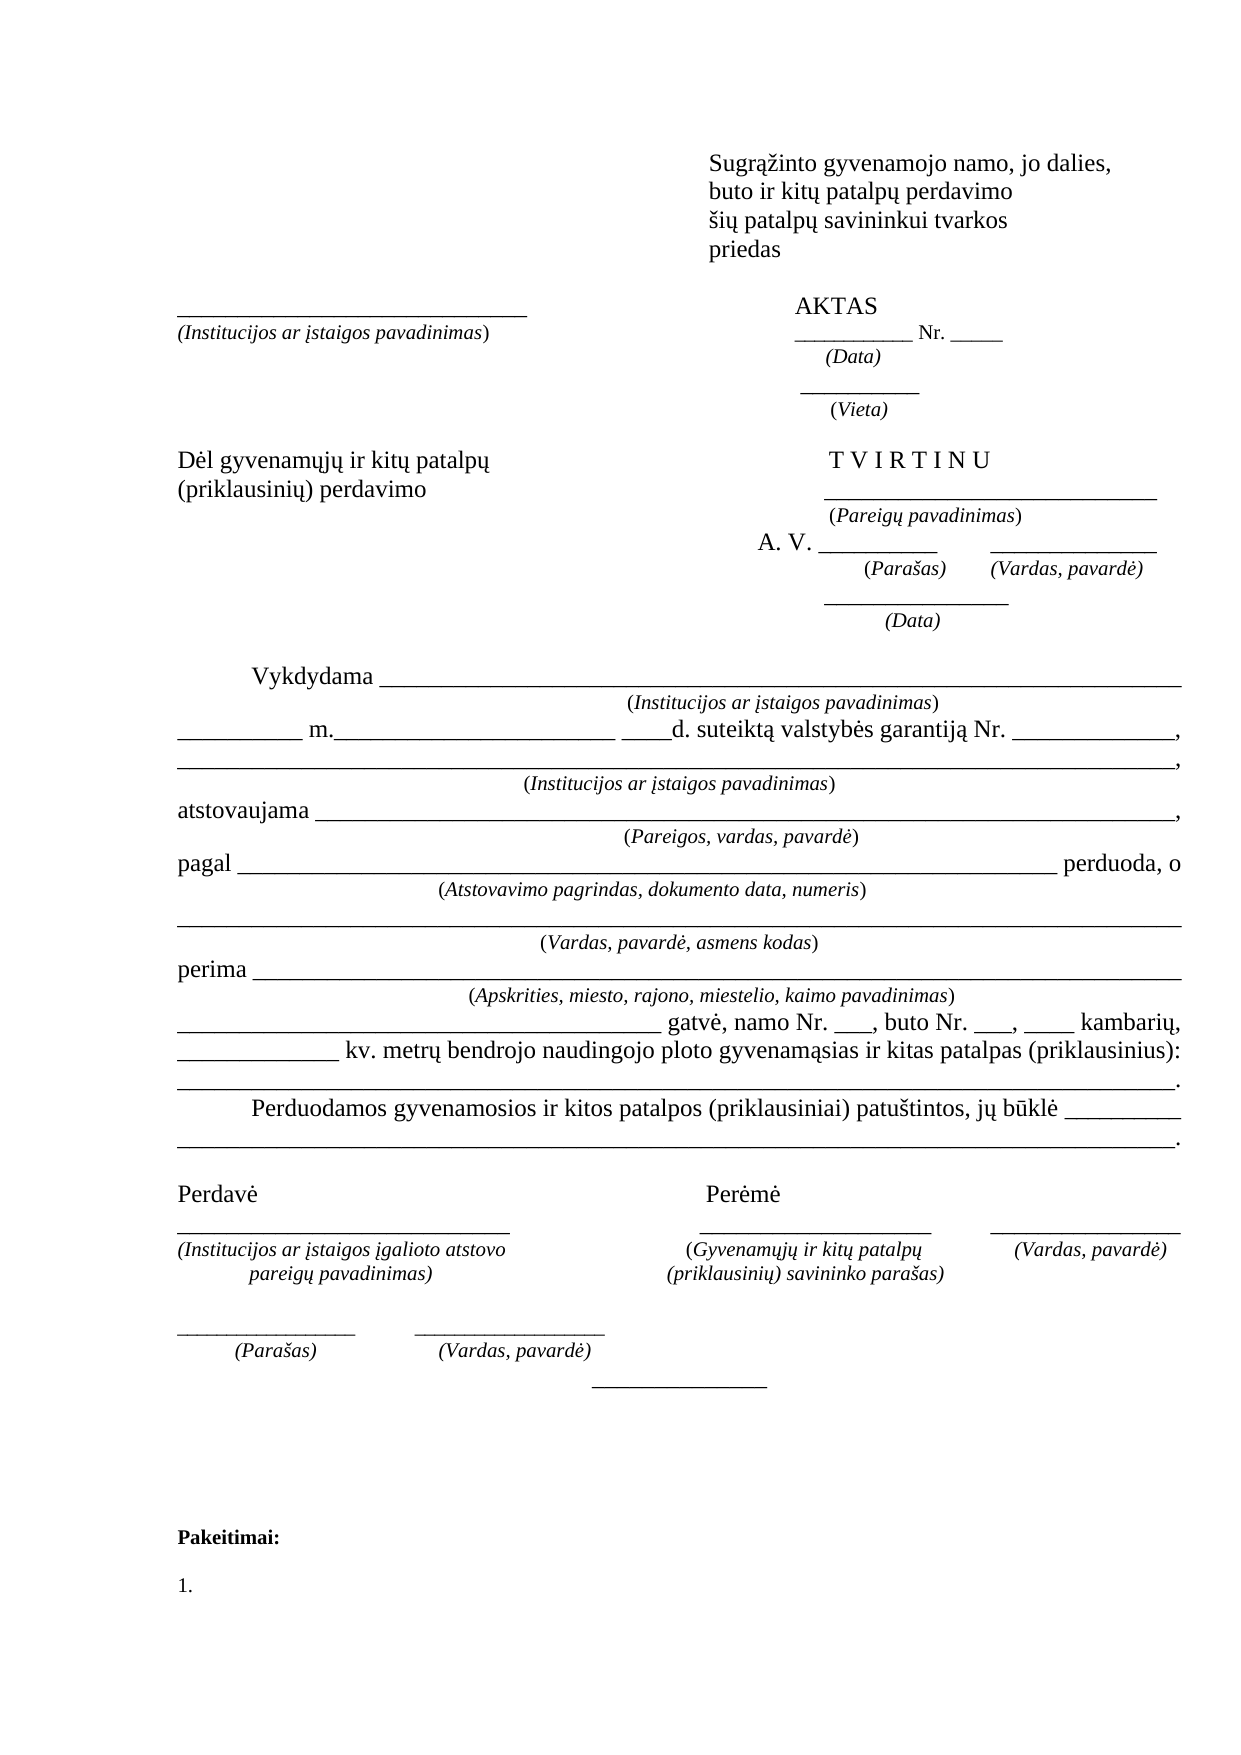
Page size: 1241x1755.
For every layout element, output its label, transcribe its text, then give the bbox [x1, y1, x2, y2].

text (priklausinių) perdavimo [177, 474, 1181, 503]
text Vykdydama [177, 661, 1181, 690]
text . [177, 1122, 1181, 1150]
text Pakeitimai: [177, 1525, 1181, 1549]
text (Data) [177, 608, 1181, 632]
text (Institucijos ar įstaigos pavadinimas) [177, 690, 1181, 714]
text Perduodamos gyvenamosios ir kitos patalpos (priklausiniai) patuštintos, jų būklė [177, 1093, 1181, 1122]
text Dėl gyvenamųjų ir kitų patalpų TVIRTINU [177, 445, 1181, 474]
text (Parašas) (Vardas, pavardė) [177, 555, 1181, 579]
text (Institucijos ar įstaigos pavadinimas) Nr. _____ [177, 320, 1181, 344]
text atstovaujama , [177, 795, 1181, 824]
text aktas [177, 291, 1181, 320]
text (Apskrities, miesto, rajono, miestelio, kaimo pavadinimas) [177, 983, 1181, 1007]
text perima [177, 954, 1181, 983]
text pareigų pavadinimas) (priklausinių) savininko parašas) [177, 1261, 1181, 1285]
text Sugrąžinto gyvenamojo namo, jo dalies, [177, 148, 1181, 176]
text (Vardas, pavardė, asmens kodas) [177, 930, 1181, 954]
text (Data) [177, 344, 1181, 368]
text (Vieta) [177, 397, 1181, 421]
text (Institucijos ar įstaigos pavadinimas) [177, 771, 1181, 795]
text Perdavė Perėmė [177, 1179, 1181, 1208]
text (Pareigos, vardas, pavardė) [177, 824, 1181, 848]
text (Atstovavimo pagrindas, dokumento data, numeris) [177, 877, 1181, 901]
text __________ m. ____d. suteiktą valstybės garantiją Nr. _____________, [177, 714, 1181, 743]
text (Parašas) (Vardas, pavardė) [177, 1338, 1181, 1362]
text (Pareigų pavadinimas) [177, 503, 1181, 527]
text pagal perduoda, o [177, 848, 1181, 877]
text (Institucijos ar įstaigos įgalioto atstovo (Gyvenamųjų ir kitų patalpų (Vardas, pavardė) [177, 1237, 1181, 1261]
text buto ir kitų patalpų perdavimo [177, 176, 1181, 205]
text ______________ [177, 1362, 1181, 1390]
text A. V. [177, 527, 1181, 555]
text , [177, 743, 1181, 771]
text 1. [177, 1573, 1181, 1597]
text gatvė, namo Nr. ___, buto Nr. ___, ____ kambarių, [177, 1007, 1181, 1035]
text kv. metrų bendrojo naudingojo ploto gyvenamąsias ir kitas patalpas (priklausinius): [177, 1035, 1181, 1064]
text __________________________________________________. [177, 1064, 1181, 1093]
text šių patalpų savininkui tvarkos [177, 205, 1181, 234]
text priedas [177, 234, 1181, 263]
